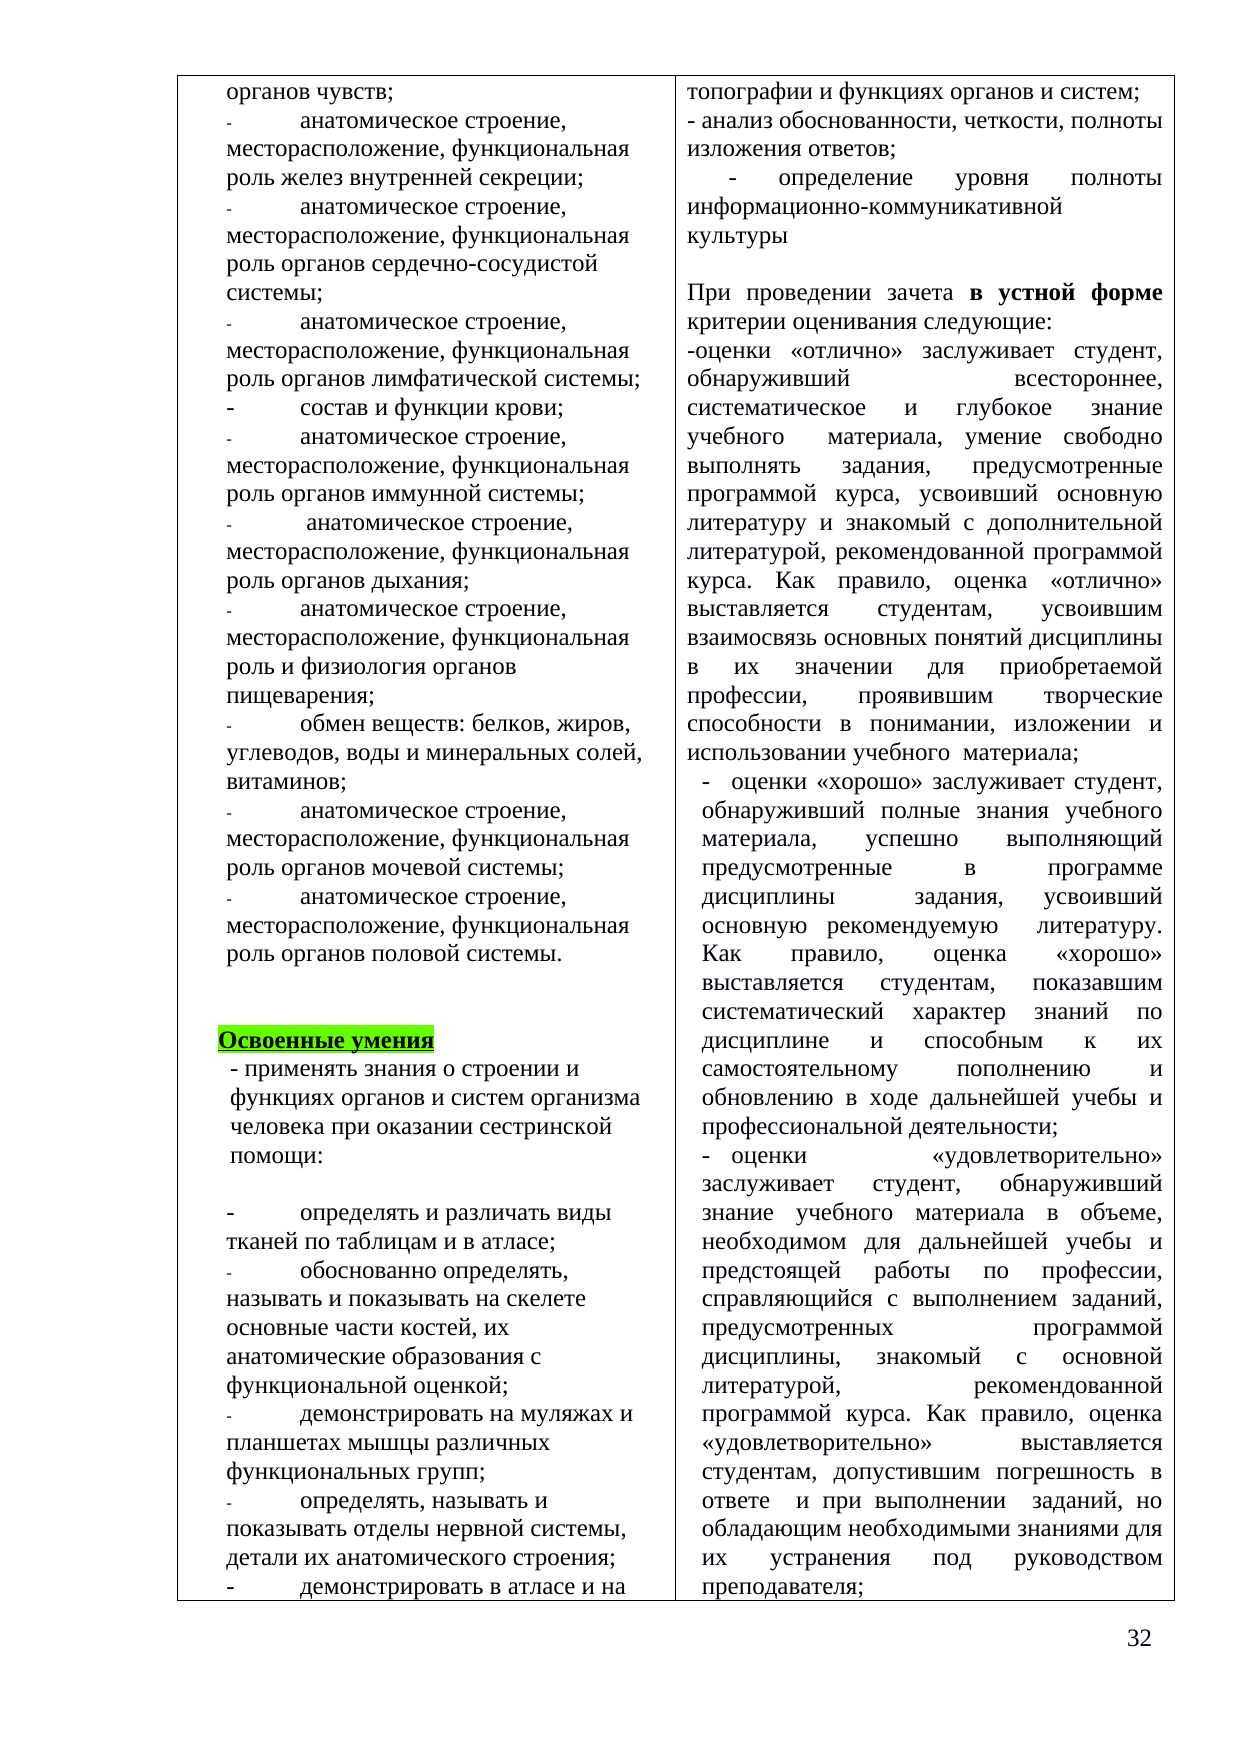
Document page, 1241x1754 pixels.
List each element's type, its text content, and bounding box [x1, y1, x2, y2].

table_cell органов чувств; анатомическое строение, месторасположение, функциональная роль желез внутренней секреции; анатомическое строение, месторасположение, функциональная роль органов сердечно-сосудистой системы; анатомическое строение, месторасположение, функциональная роль органов лимфатической системы; состав и функции крови; анатомическое строение, месторасположение, функциональная роль органов иммунной системы; анатомическое строение, месторасположение, функциональная роль органов дыхания; анатомическое строение, месторасположение, функциональная роль и физиология органов пищеварения; обмен веществ: белков, жиров, углеводов, воды и минеральных солей, витаминов; анатомическое строение, месторасположение, функциональная роль органов мочевой системы; анатомическое строение, месторасположение, функциональная роль органов половой системы. Освоенные умения - применять знания о строении и функциях органов и систем организма человека при оказании сестринской помощи: определять и различать виды тканей по таблицам и в атласе; обоснованно определять, называть и показывать на скелете основные части костей, их анатомические образования с функциональной оценкой; демонстрировать на муляжах и планшетах мышцы различных функциональных групп; определять, называть и показывать отделы нервной системы, детали их анатомического строения; демонстрировать в атласе и на [178, 76, 675, 1600]
table_cell топографии и функциях органов и систем; - анализ обоснованности, четкости, полноты изложения ответов; - определение уровня полноты информационно-коммуникативной культуры При проведении зачета в устной форме критерии оценивания следующие: -оценки «отлично» заслуживает студент, обнаруживший всестороннее, систематическое и глубокое знание учебного материала, умение свободно выполнять задания, предусмотренные программой курса, усвоивший основную литературу и знакомый с дополнительной литературой, рекомендованной программой курса. Как правило, оценка «отлично» выставляется студентам, усвоившим взаимосвязь основных понятий дисциплины в их значении для приобретаемой профессии, проявившим творческие способности в понимании, изложении и использовании учебного материала; оценки «хорошо» заслуживает студент, обнаруживший полные знания учебного материала, успешно выполняющий предусмотренные в программе дисциплины задания, усвоивший основную рекомендуемую литературу. Как правило, оценка «хорошо» выставляется студентам, показавшим систематический характер знаний по дисциплине и способным к их самостоятельному пополнению и обновлению в ходе дальнейшей учебы и профессиональной деятельности; оценки «удовлетворительно» заслуживает студент, обнаруживший знание учебного материала в объеме, необходимом для дальнейшей учебы и предстоящей работы по профессии, справляющийся с выполнением заданий, предусмотренных программой дисциплины, знакомый с основной литературой, рекомендованной программой курса. Как правило, оценка «удовлетворительно» выставляется студентам, допустившим погрешность в ответе и при выполнении заданий, но обладающим необходимыми знаниями для их устранения под руководством преподавателя; [676, 76, 1174, 1600]
